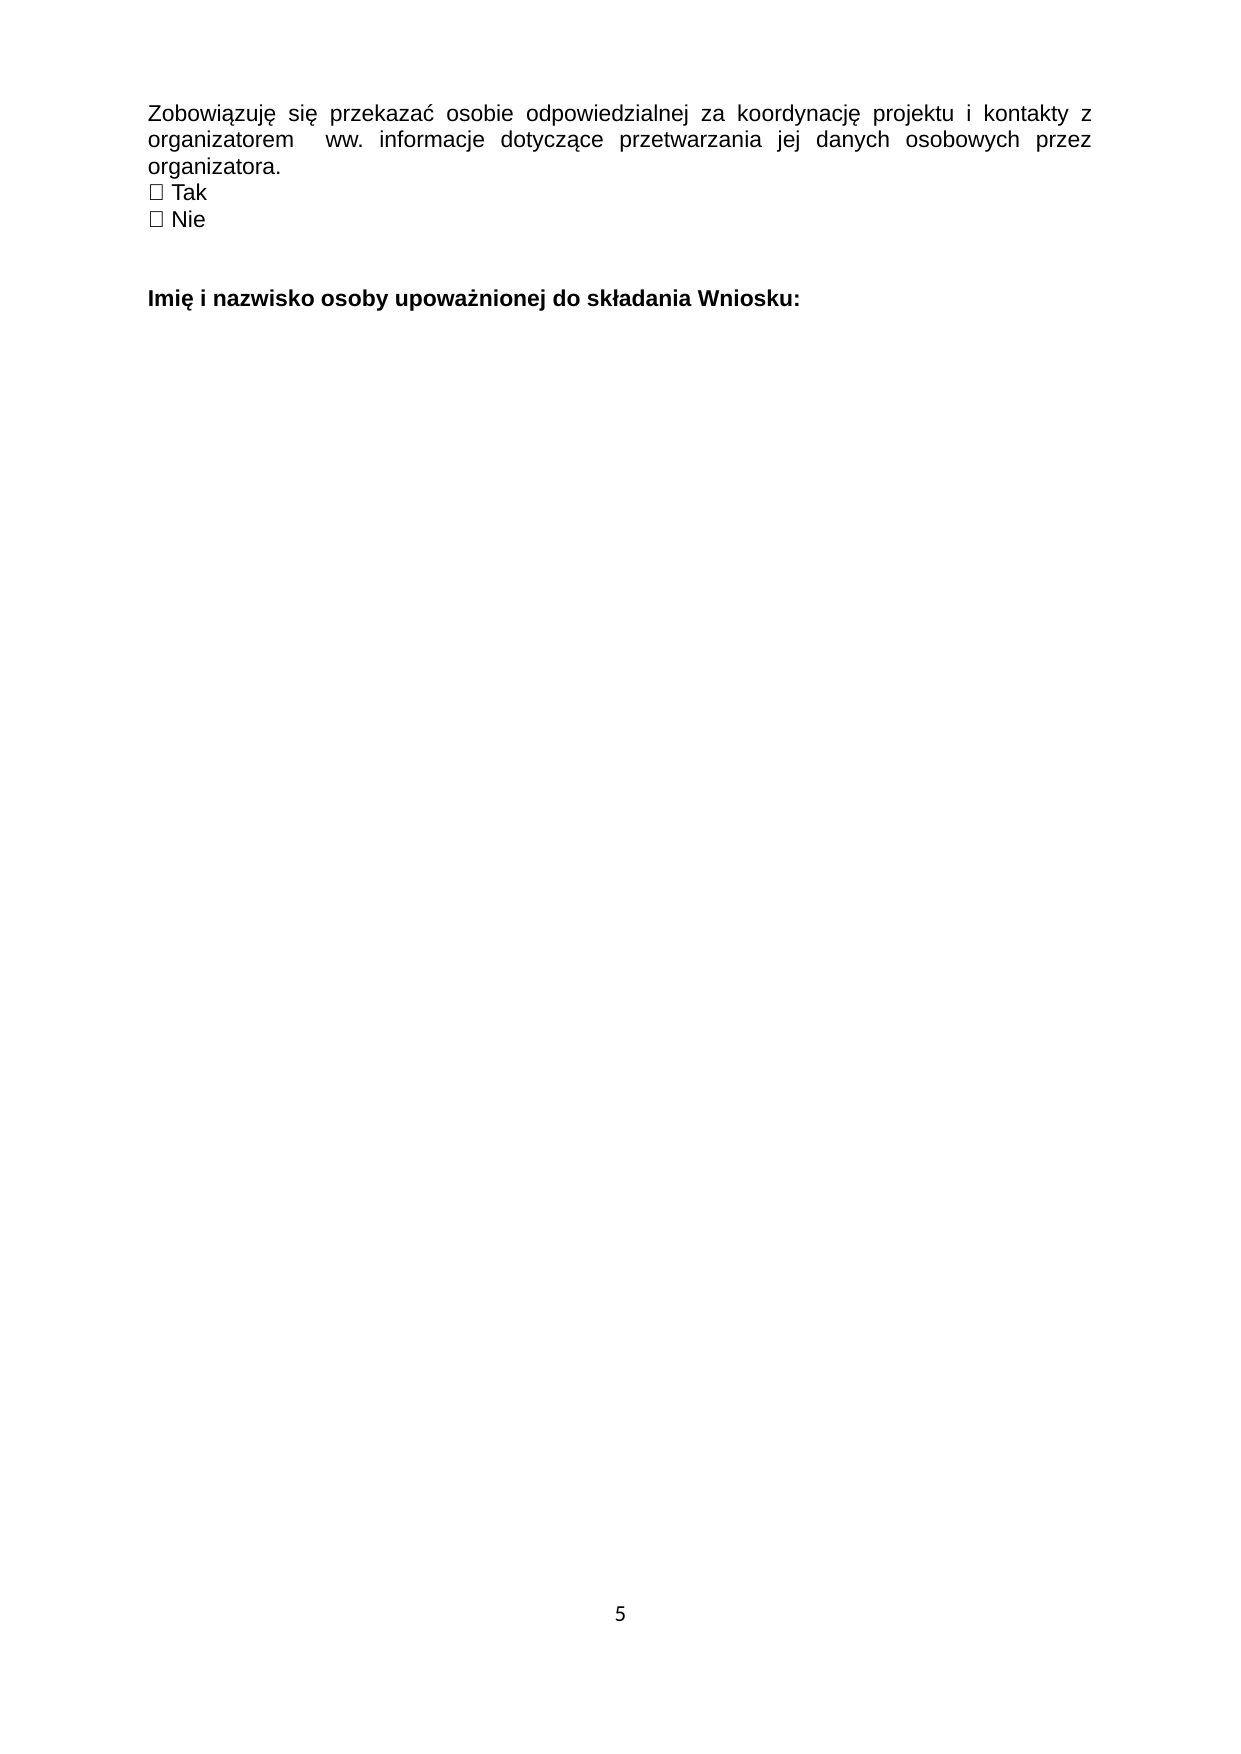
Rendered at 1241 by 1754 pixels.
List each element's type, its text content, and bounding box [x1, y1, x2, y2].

text Zobowiązuję się przekazać osobie odpowiedzialnej za koordynację projektu i kontakty z organizatorem ww. informacje dotyczące przetwarzania jej danych osobowych przez organizatora. [148, 100, 1093, 179]
text  Tak [148, 179, 1093, 206]
text Imię i nazwisko osoby upoważnionej do składania Wniosku: [148, 284, 1093, 311]
text  Nie [148, 206, 1093, 232]
